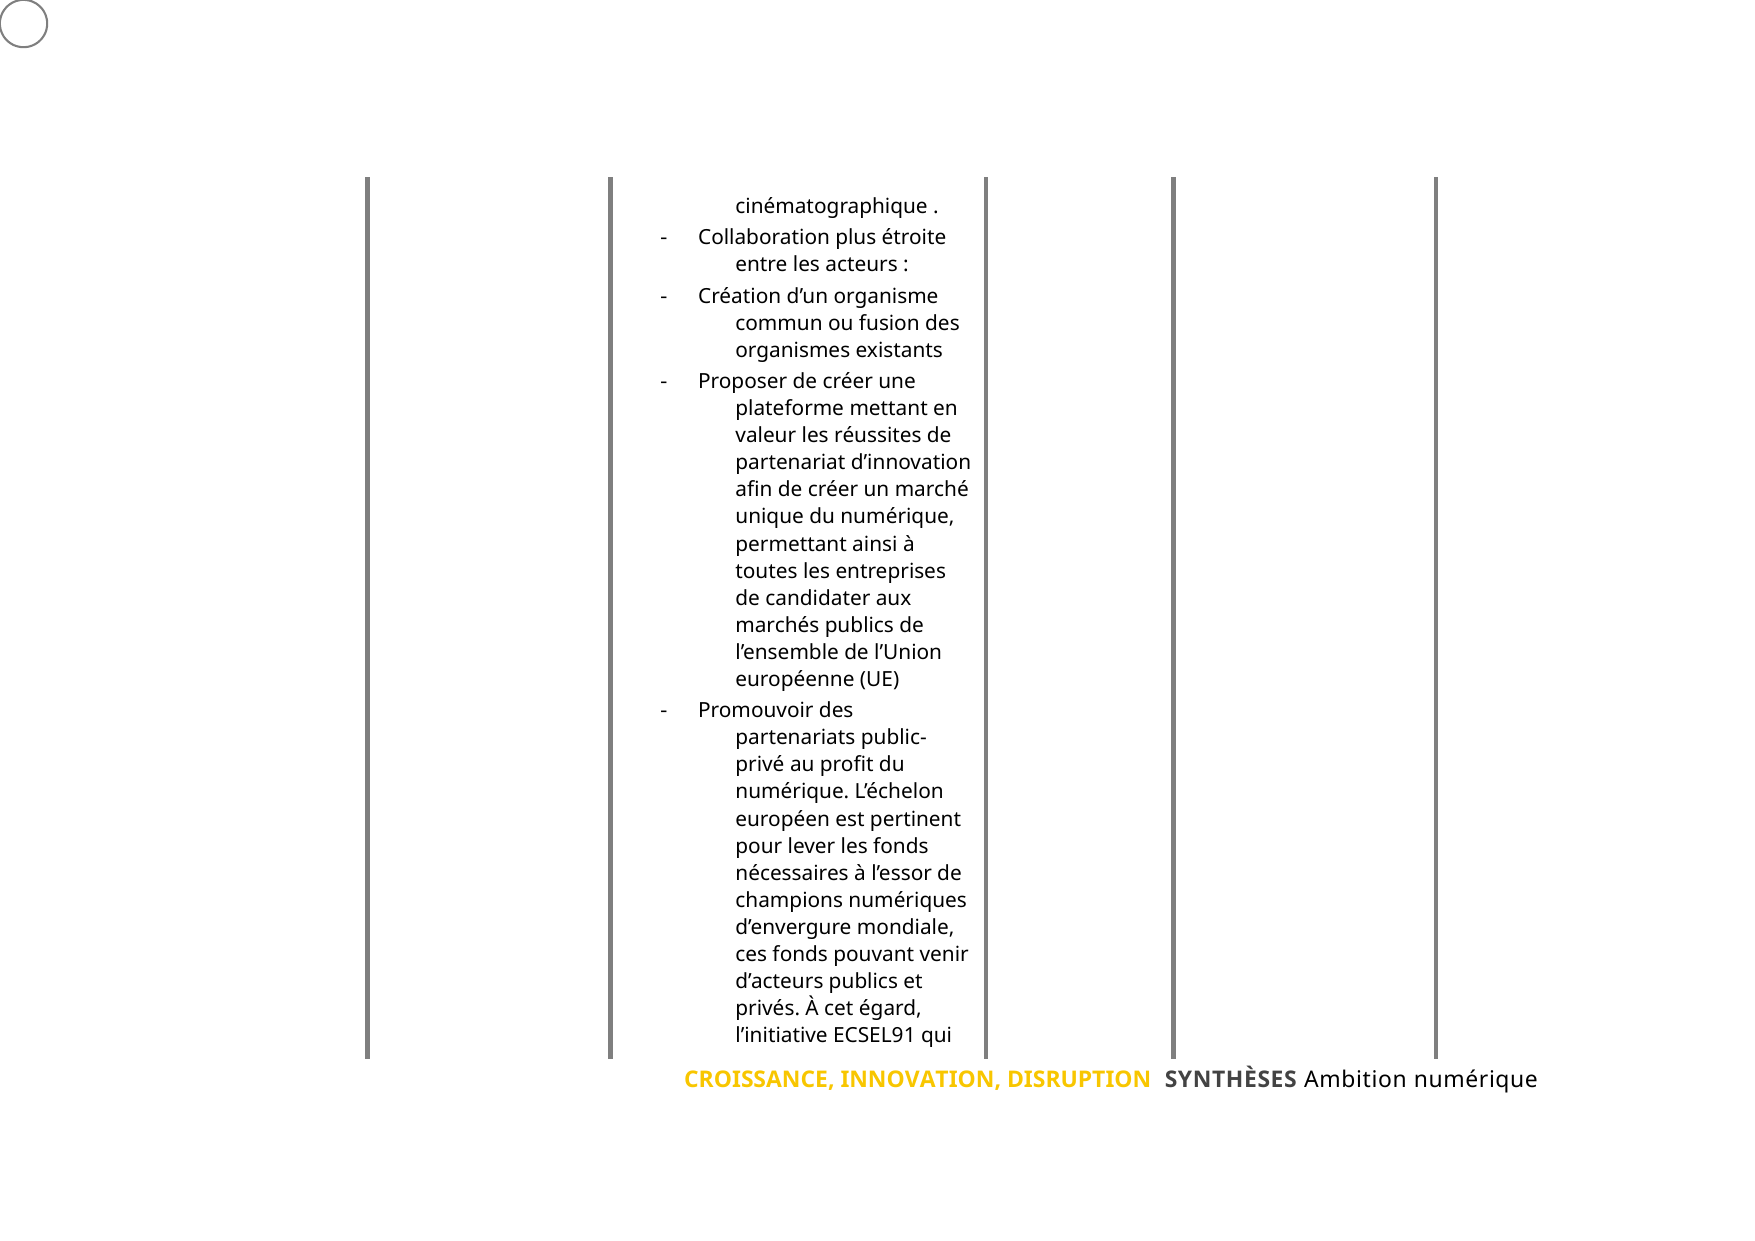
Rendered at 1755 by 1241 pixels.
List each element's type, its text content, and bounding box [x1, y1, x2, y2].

table_cell [217, 177, 365, 1058]
table_cell cinématographique . Collaboration plus étroite entre les acteurs : Création d’un organisme commun ou fusion des organismes existants Proposer de créer une plateforme mettant en valeur les réussites de partenariat d’innovation afin de créer un marché unique du numérique, permettant ainsi à toutes les entreprises de candidater aux marchés publics de l’ensemble de l’Union européenne (UE) Promouvoir des partenariats public-privé au profit du numérique. L’échelon européen est pertinent pour lever les fonds nécessaires à l’essor de champions numériques d’envergure mondiale, ces fonds pouvant venir d’acteurs publics et privés. À cet égard, l’initiative ECSEL91 qui [613, 177, 984, 1058]
table_cell [988, 177, 1171, 1058]
table_cell [370, 177, 608, 1058]
table_cell [1438, 177, 1623, 1058]
table_cell [1176, 177, 1434, 1058]
